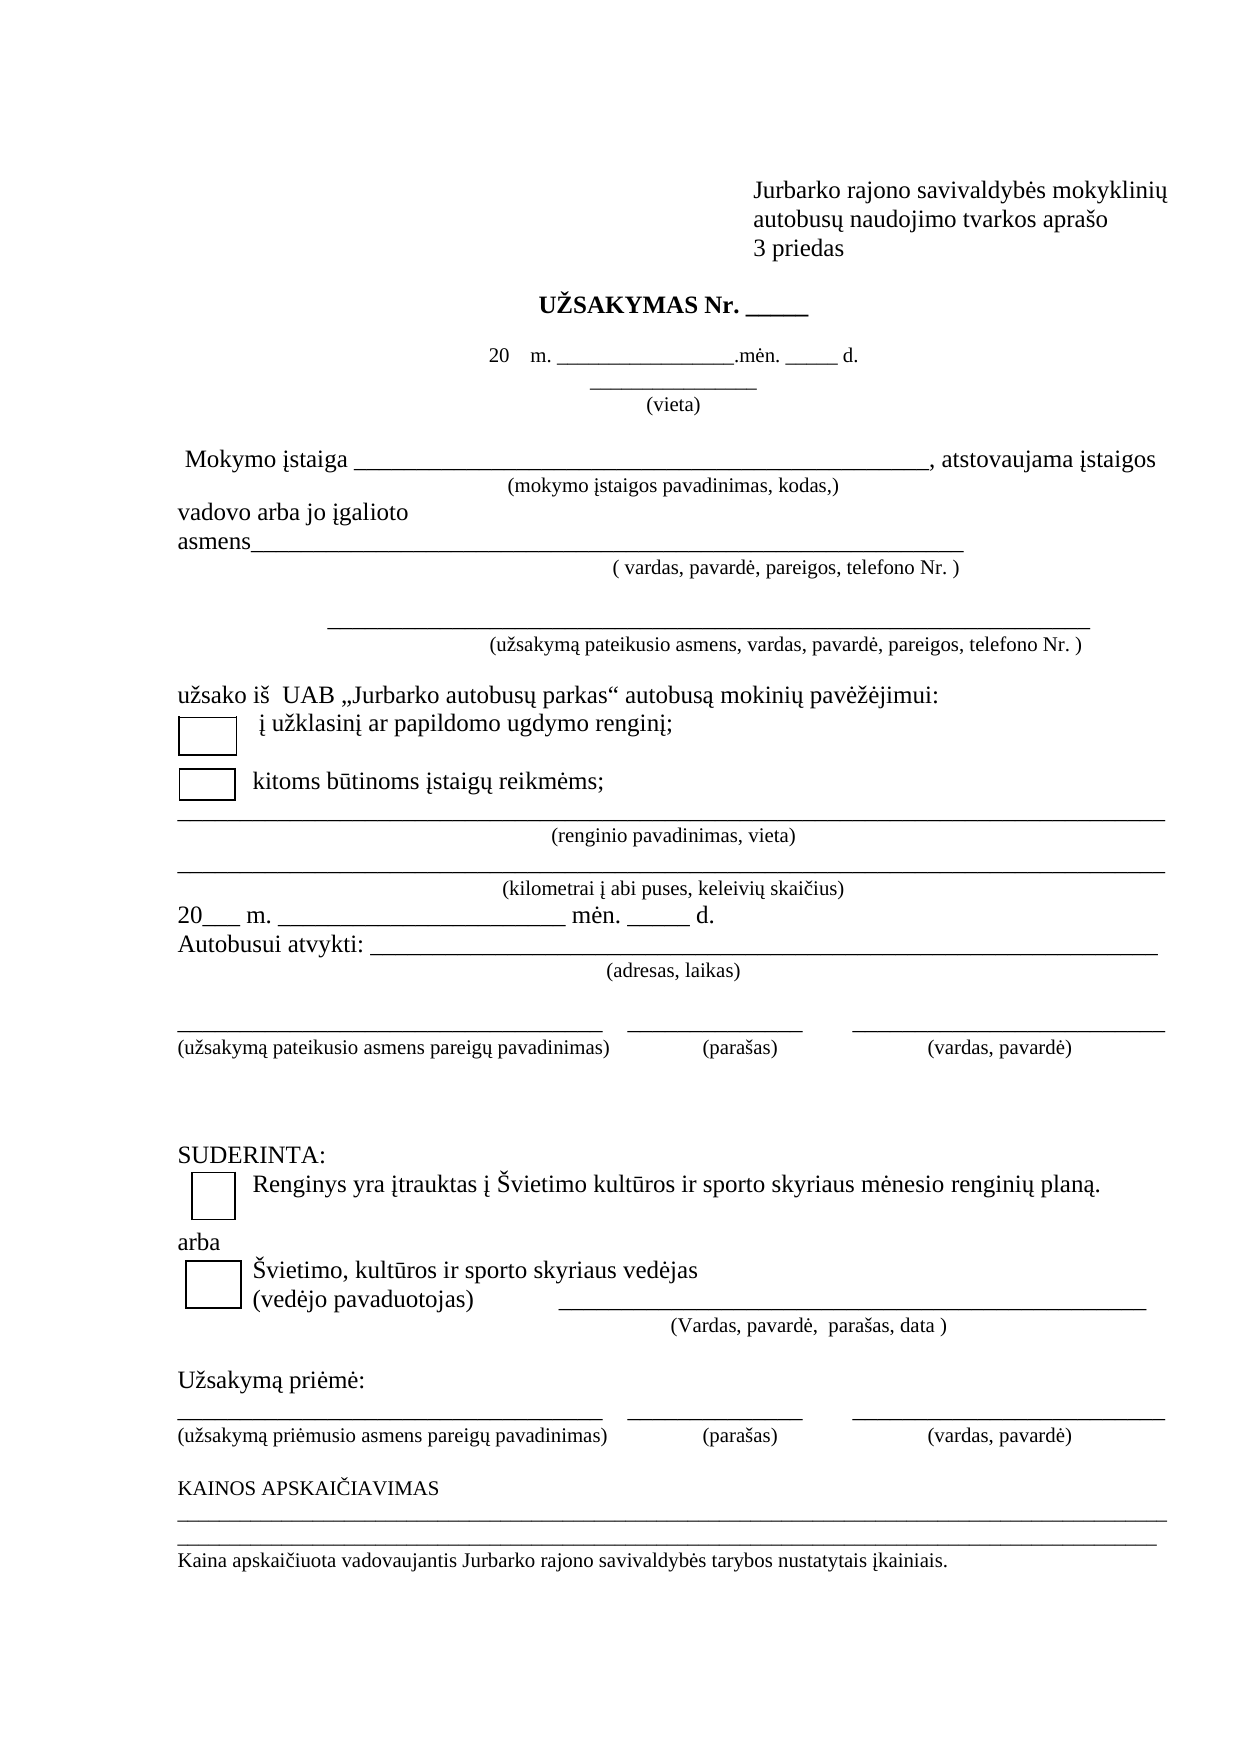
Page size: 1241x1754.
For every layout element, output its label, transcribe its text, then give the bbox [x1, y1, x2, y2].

text [180, 718, 236, 754]
text ________________ [177, 367, 1169, 392]
text _______________________________________________________________________________ [177, 847, 1169, 876]
text vadovo arba jo įgalioto asmens_________________________________________________________ [177, 497, 1169, 555]
text UŽSAKYMAS Nr. _____ [177, 291, 1169, 319]
text SUDERINTA: [177, 1140, 1169, 1169]
text ______________________________________________________________________________________________ [177, 1524, 1169, 1548]
text 3 priedas [753, 233, 1169, 262]
text (užsakymą pateikusio asmens pareigų pavadinimas) (parašas) (vardas, pavardė) [177, 1035, 1169, 1059]
text Jurbarko rajono savivaldybės mokyklinių [753, 176, 1169, 204]
text Autobusui atvykti: _______________________________________________________________ [177, 929, 1169, 958]
text (renginio pavadinimas, vieta) [177, 823, 1169, 847]
text (užsakymą pateikusio asmens, vardas, pavardė, pareigos, telefono Nr. ) [327, 632, 1169, 656]
text 20___ m. _______________________ mėn. _____ d. [177, 900, 1169, 929]
text Švietimo, kultūros ir sporto skyriaus vedėjas [252, 1255, 1169, 1284]
text Kaina apskaičiuota vadovaujantis Jurbarko rajono savivaldybės tarybos nustatytais įkainiais. [177, 1548, 1169, 1572]
text autobusų naudojimo tvarkos aprašo [753, 204, 1169, 233]
text ( vardas, pavardė, pareigos, telefono Nr. ) [327, 555, 1169, 579]
text kitoms būtinoms įstaigų reikmėms; [177, 766, 1169, 795]
text (Vardas, pavardė, parašas, data ) [177, 1313, 1169, 1337]
text Mokymo įstaiga ______________________________________________, atstovaujama įstaigos [177, 444, 1169, 473]
text 20 m. _________________.mėn. _____ d. [177, 343, 1169, 367]
text _______________________________________________________________________________ [177, 795, 1169, 823]
text (vieta) [177, 392, 1169, 416]
text arba [177, 1227, 1169, 1255]
text - Renginys yra įtrauktas į Švietimo kultūros ir sporto skyriaus mėnesio renginių planą. [215, 1169, 1169, 1198]
text - Renginys yra įtrauktas į Švietimo kultūros ir sporto skyriaus mėnesio renginių planą. [193, 1173, 234, 1219]
text [180, 770, 234, 799]
text __________________________________ ______________ _________________________ [177, 1006, 1169, 1035]
text (vedėjo pavaduotojas) _______________________________________________ [177, 1284, 1169, 1313]
text Užsakymą priėmė: [177, 1366, 1169, 1394]
text KAINOS APSKAIČIAVIMAS [177, 1476, 1169, 1500]
text užsako iš UAB „Jurbarko autobusų parkas“ autobusą mokinių pavėžėjimui: [177, 680, 1169, 708]
text _______________________________________________________________________________________________ [177, 1500, 1169, 1524]
text (kilometrai į abi puses, keleivių skaičius) [177, 876, 1169, 900]
text _____________________________________________________________ [177, 603, 1169, 632]
text (užsakymą priėmusio asmens pareigų pavadinimas) (parašas) (vardas, pavardė) [177, 1423, 1169, 1447]
text (mokymo įstaigos pavadinimas, kodas,) [177, 473, 1169, 497]
text (adresas, laikas) [177, 958, 1169, 982]
text [187, 1262, 240, 1307]
text __________________________________ ______________ _________________________ [177, 1394, 1169, 1423]
text į užklasinį ar papildomo ugdymo renginį; [177, 708, 1169, 737]
